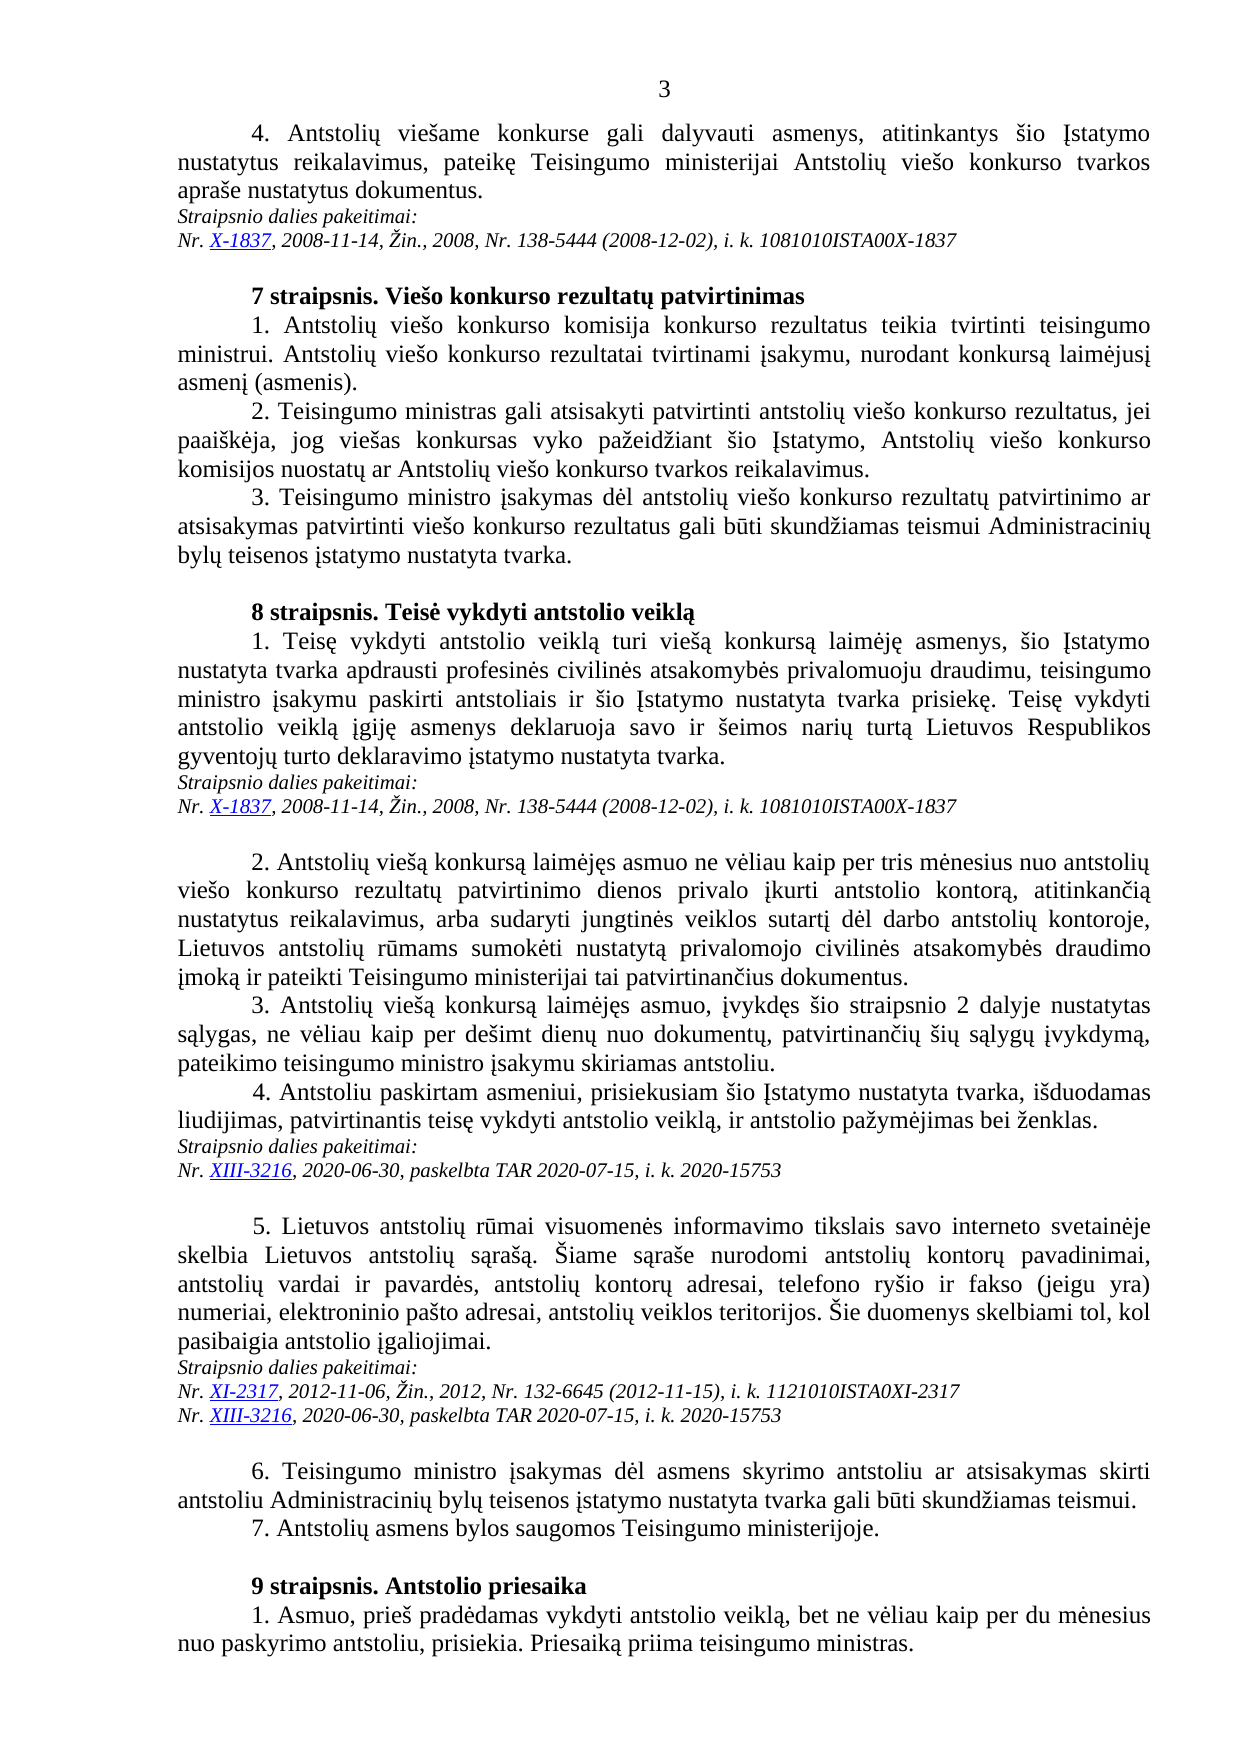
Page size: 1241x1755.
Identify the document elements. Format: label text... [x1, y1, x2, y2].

text 9 straipsnis. Antstolio priesaika [177, 1571, 1152, 1600]
text Nr. X-1837, 2008-11-14, Žin., 2008, Nr. 138-5444 (2008-12-02), i. k. 1081010ISTA00X-1837 [177, 228, 1152, 252]
text Nr. X-1837, 2008-11-14, Žin., 2008, Nr. 138-5444 (2008-12-02), i. k. 1081010ISTA00X-1837 [177, 794, 1152, 818]
text Straipsnio dalies pakeitimai: [177, 1134, 1152, 1158]
text 5. Lietuvos antstolių rūmai visuomenės informavimo tikslais savo interneto svetainėje skelbia Lietuvos antstolių sąrašą. Šiame sąraše nurodomi antstolių kontorų pavadinimai, antstolių vardai ir pavardės, antstolių kontorų adresai, telefono ryšio ir fakso (jeigu yra) numeriai, elektroninio pašto adresai, antstolių veiklos teritorijos. Šie duomenys skelbiami tol, kol pasibaigia antstolio įgaliojimai. [177, 1211, 1152, 1355]
text 2. Antstolių viešą konkursą laimėjęs asmuo ne vėliau kaip per tris mėnesius nuo antstolių viešo konkurso rezultatų patvirtinimo dienos privalo įkurti antstolio kontorą, atitinkančią nustatytus reikalavimus, arba sudaryti jungtinės veiklos sutartį dėl darbo antstolių kontoroje, Lietuvos antstolių rūmams sumokėti nustatytą privalomojo civilinės atsakomybės draudimo įmoką ir pateikti Teisingumo ministerijai tai patvirtinančius dokumentus. [177, 847, 1152, 991]
text 4. Antstoliu paskirtam asmeniui, prisiekusiam šio Įstatymo nustatyta tvarka, išduodamas liudijimas, patvirtinantis teisę vykdyti antstolio veiklą, ir antstolio pažymėjimas bei ženklas. [177, 1077, 1152, 1134]
text 1. Asmuo, prieš pradėdamas vykdyti antstolio veiklą, bet ne vėliau kaip per du mėnesius nuo paskyrimo antstoliu, prisiekia. Priesaiką priima teisingumo ministras. [177, 1600, 1152, 1657]
text Straipsnio dalies pakeitimai: [177, 770, 1152, 794]
text Straipsnio dalies pakeitimai: [177, 1355, 1152, 1379]
text 8 straipsnis. Teisė vykdyti antstolio veiklą [177, 597, 1152, 626]
text 6. Teisingumo ministro įsakymas dėl asmens skyrimo antstoliu ar atsisakymas skirti antstoliu Administracinių bylų teisenos įstatymo nustatyta tvarka gali būti skundžiamas teismui. [177, 1456, 1152, 1513]
text 3. Teisingumo ministro įsakymas dėl antstolių viešo konkurso rezultatų patvirtinimo ar atsisakymas patvirtinti viešo konkurso rezultatus gali būti skundžiamas teismui Administracinių bylų teisenos įstatymo nustatyta tvarka. [177, 482, 1152, 569]
text 1. Antstolių viešo konkurso komisija konkurso rezultatus teikia tvirtinti teisingumo ministrui. Antstolių viešo konkurso rezultatai tvirtinami įsakymu, nurodant konkursą laimėjusį asmenį (asmenis). [177, 310, 1152, 396]
text Nr. XIII-3216, 2020-06-30, paskelbta TAR 2020-07-15, i. k. 2020-15753 [177, 1403, 1152, 1427]
text Straipsnio dalies pakeitimai: [177, 204, 1152, 228]
text 1. Teisę vykdyti antstolio veiklą turi viešą konkursą laimėję asmenys, šio Įstatymo nustatyta tvarka apdrausti profesinės civilinės atsakomybės privalomuoju draudimu, teisingumo ministro įsakymu paskirti antstoliais ir šio Įstatymo nustatyta tvarka prisiekę. Teisę vykdyti antstolio veiklą įgiję asmenys deklaruoja savo ir šeimos narių turtą Lietuvos Respublikos gyventojų turto deklaravimo įstatymo nustatyta tvarka. [177, 626, 1152, 770]
text Nr. XIII-3216, 2020-06-30, paskelbta TAR 2020-07-15, i. k. 2020-15753 [177, 1158, 1152, 1182]
text 7 straipsnis. Viešo konkurso rezultatų patvirtinimas [177, 281, 1152, 310]
text Nr. XI-2317, 2012-11-06, Žin., 2012, Nr. 132-6645 (2012-11-15), i. k. 1121010ISTA0XI-2317 [177, 1379, 1152, 1403]
text 7. Antstolių asmens bylos saugomos Teisingumo ministerijoje. [177, 1513, 1152, 1542]
text 4. Antstolių viešame konkurse gali dalyvauti asmenys, atitinkantys šio Įstatymo nustatytus reikalavimus, pateikę Teisingumo ministerijai Antstolių viešo konkurso tvarkos apraše nustatytus dokumentus. [177, 118, 1152, 204]
text 3. Antstolių viešą konkursą laimėjęs asmuo, įvykdęs šio straipsnio 2 dalyje nustatytas sąlygas, ne vėliau kaip per dešimt dienų nuo dokumentų, patvirtinančių šių sąlygų įvykdymą, pateikimo teisingumo ministro įsakymu skiriamas antstoliu. [177, 991, 1152, 1077]
text 2. Teisingumo ministras gali atsisakyti patvirtinti antstolių viešo konkurso rezultatus, jei paaiškėja, jog viešas konkursas vyko pažeidžiant šio Įstatymo, Antstolių viešo konkurso komisijos nuostatų ar Antstolių viešo konkurso tvarkos reikalavimus. [177, 396, 1152, 482]
